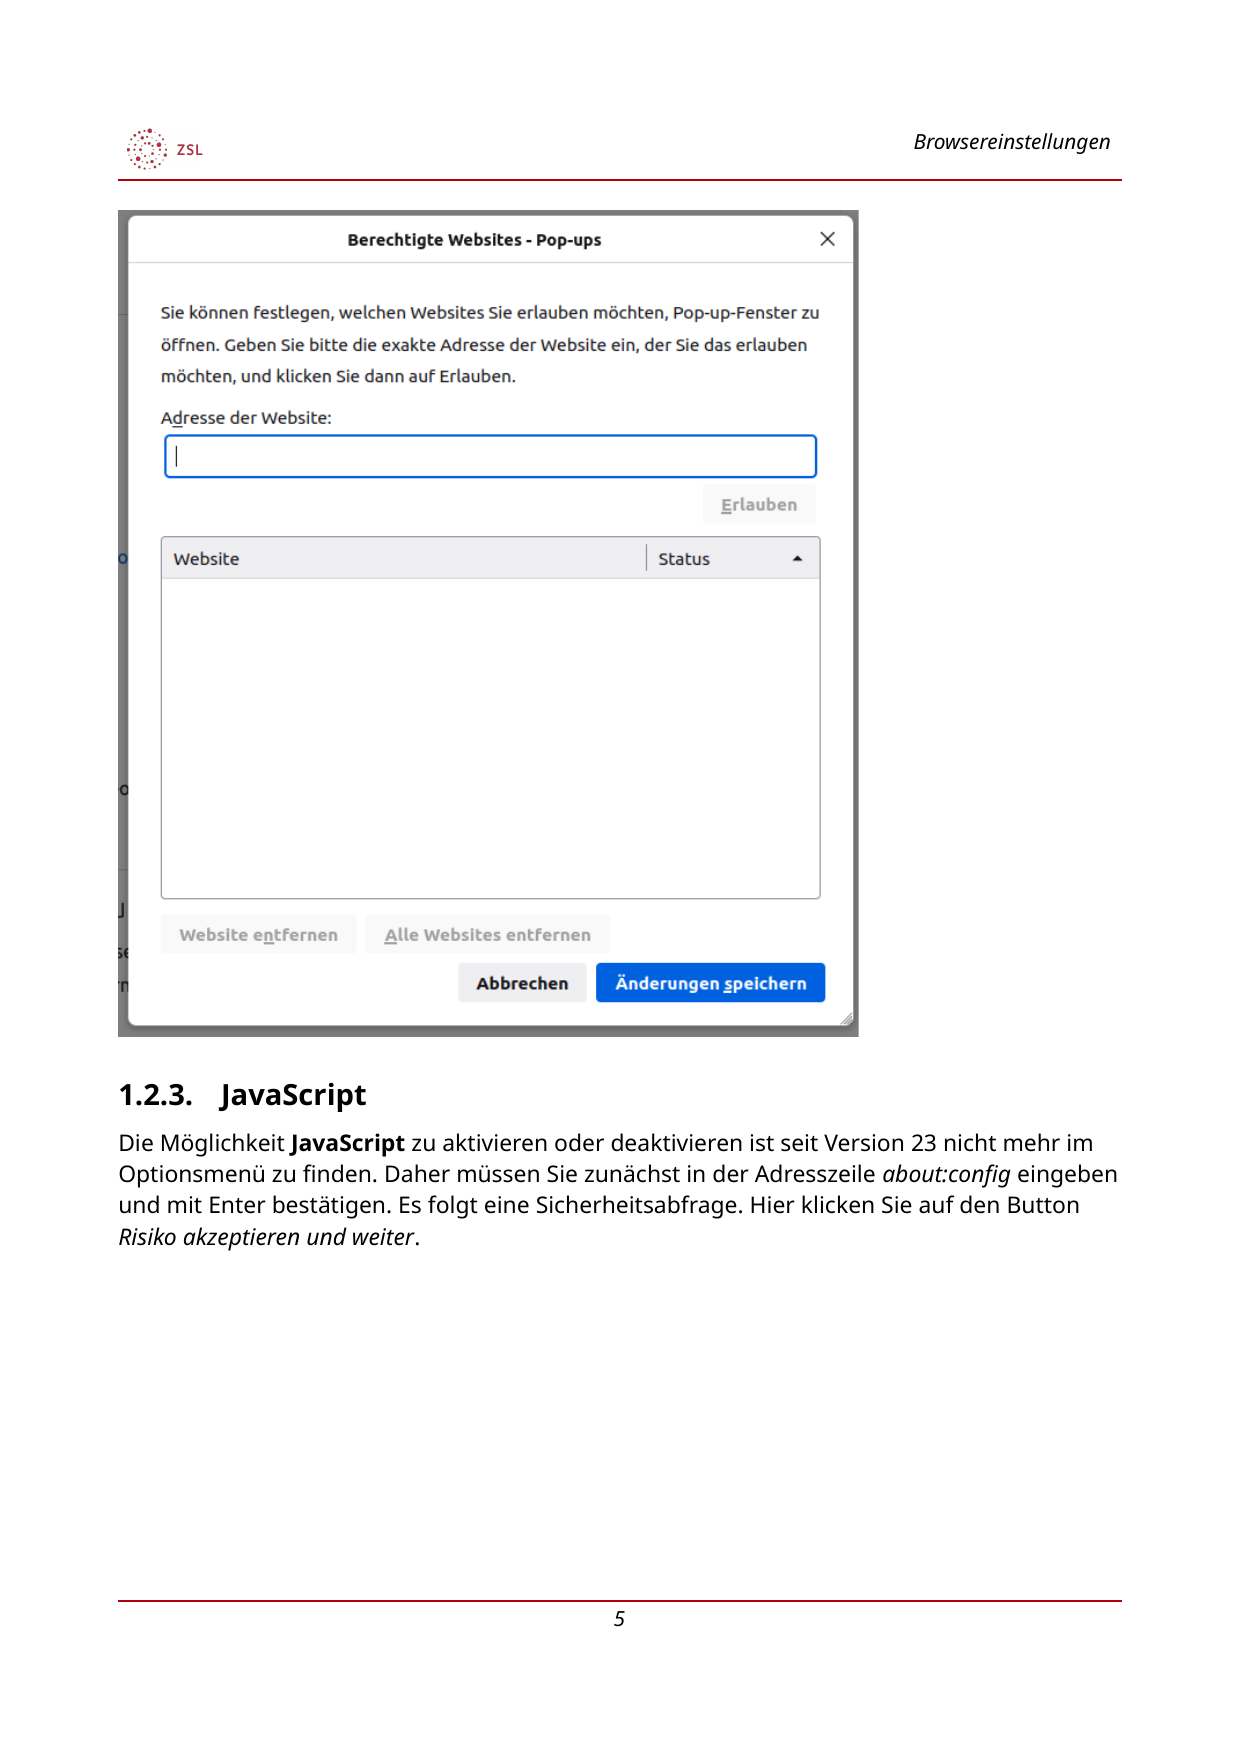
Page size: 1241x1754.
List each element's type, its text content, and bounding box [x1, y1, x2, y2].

picture [118, 210, 859, 1037]
subtitle JavaScript [118, 1074, 1122, 1114]
picture [127, 128, 203, 170]
text Die Möglichkeit JavaScript zu aktivieren oder deaktivieren ist seit Version 23 nicht mehr im Optionsmenü zu finden. Daher müssen Sie zunächst in der Adresszeile about:config eingeben und mit Enter bestätigen. Es folgt eine Sicherheitsabfrage. Hier klicken Sie auf den Button Risiko akzeptieren und weiter. [118, 1127, 1122, 1252]
